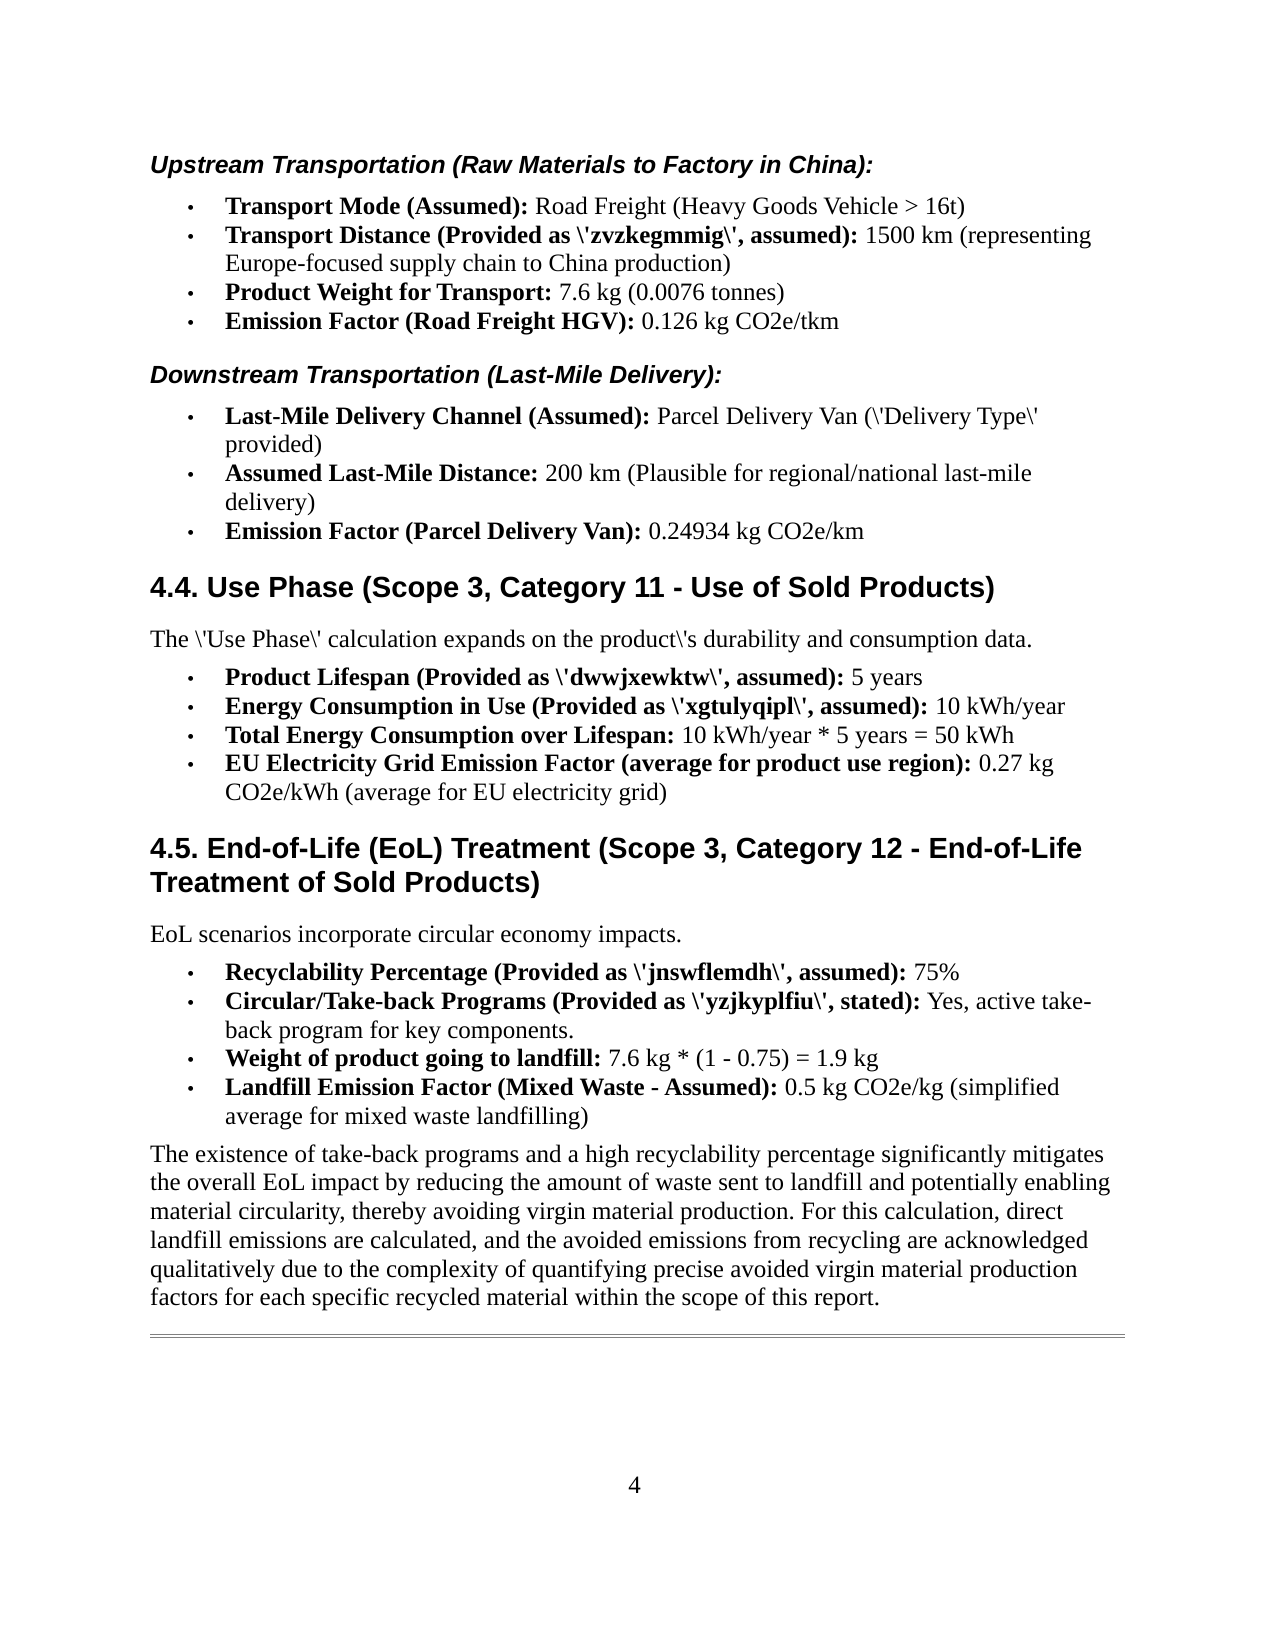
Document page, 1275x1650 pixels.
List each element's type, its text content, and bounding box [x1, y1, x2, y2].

subtitle Upstream Transportation (Raw Materials to Factory in China): [150, 150, 1125, 178]
list Transport Distance (Provided as \'zvzkegmmig\', assumed): 1500 km (representing Europe-focused supply chain to China production) [187, 220, 1125, 277]
text The existence of take-back programs and a high recyclability percentage significantly mitigates the overall EoL impact by reducing the amount of waste sent to landfill and potentially enabling material circularity, thereby avoiding virgin material production. For this calculation, direct landfill emissions are calculated, and the avoided emissions from recycling are acknowledged qualitatively due to the complexity of quantifying precise avoided virgin material production factors for each specific recycled material within the scope of this report. [150, 1139, 1125, 1311]
list EU Electricity Grid Emission Factor (average for product use region): 0.27 kg CO2e/kWh (average for EU electricity grid) [187, 748, 1125, 806]
list Landfill Emission Factor (Mixed Waste - Assumed): 0.5 kg CO2e/kg (simplified average for mixed waste landfilling) [187, 1072, 1125, 1130]
text EoL scenarios incorporate circular economy impacts. [150, 919, 1125, 948]
list Product Lifespan (Provided as \'dwwjxewktw\', assumed): 5 years [187, 662, 1125, 691]
list Recyclability Percentage (Provided as \'jnswflemdh\', assumed): 75% [187, 957, 1125, 986]
list Total Energy Consumption over Lifespan: 10 kWh/year * 5 years = 50 kWh [187, 720, 1125, 748]
subtitle 4.4. Use Phase (Scope 3, Category 11 - Use of Sold Products) [150, 569, 1125, 603]
list Emission Factor (Parcel Delivery Van): 0.24934 kg CO2e/km [187, 516, 1125, 544]
list Weight of product going to landfill: 7.6 kg * (1 - 0.75) = 1.9 kg [187, 1043, 1125, 1072]
list Assumed Last-Mile Distance: 200 km (Plausible for regional/national last-mile delivery) [187, 458, 1125, 516]
list Last-Mile Delivery Channel (Assumed): Parcel Delivery Van (\'Delivery Type\' provided) [187, 401, 1125, 458]
list Energy Consumption in Use (Provided as \'xgtulyqipl\', assumed): 10 kWh/year [187, 691, 1125, 720]
list Circular/Take-back Programs (Provided as \'yzjkyplfiu\', stated): Yes, active take-back program for key components. [187, 986, 1125, 1043]
text The \'Use Phase\' calculation expands on the product\'s durability and consumption data. [150, 624, 1125, 653]
subtitle 4.5. End-of-Life (EoL) Treatment (Scope 3, Category 12 - End-of-Life Treatment of Sold Products) [150, 831, 1125, 898]
list Product Weight for Transport: 7.6 kg (0.0076 tonnes) [187, 277, 1125, 306]
list Transport Mode (Assumed): Road Freight (Heavy Goods Vehicle > 16t) [187, 191, 1125, 220]
subtitle Downstream Transportation (Last-Mile Delivery): [150, 360, 1125, 388]
list Emission Factor (Road Freight HGV): 0.126 kg CO2e/tkm [187, 306, 1125, 335]
